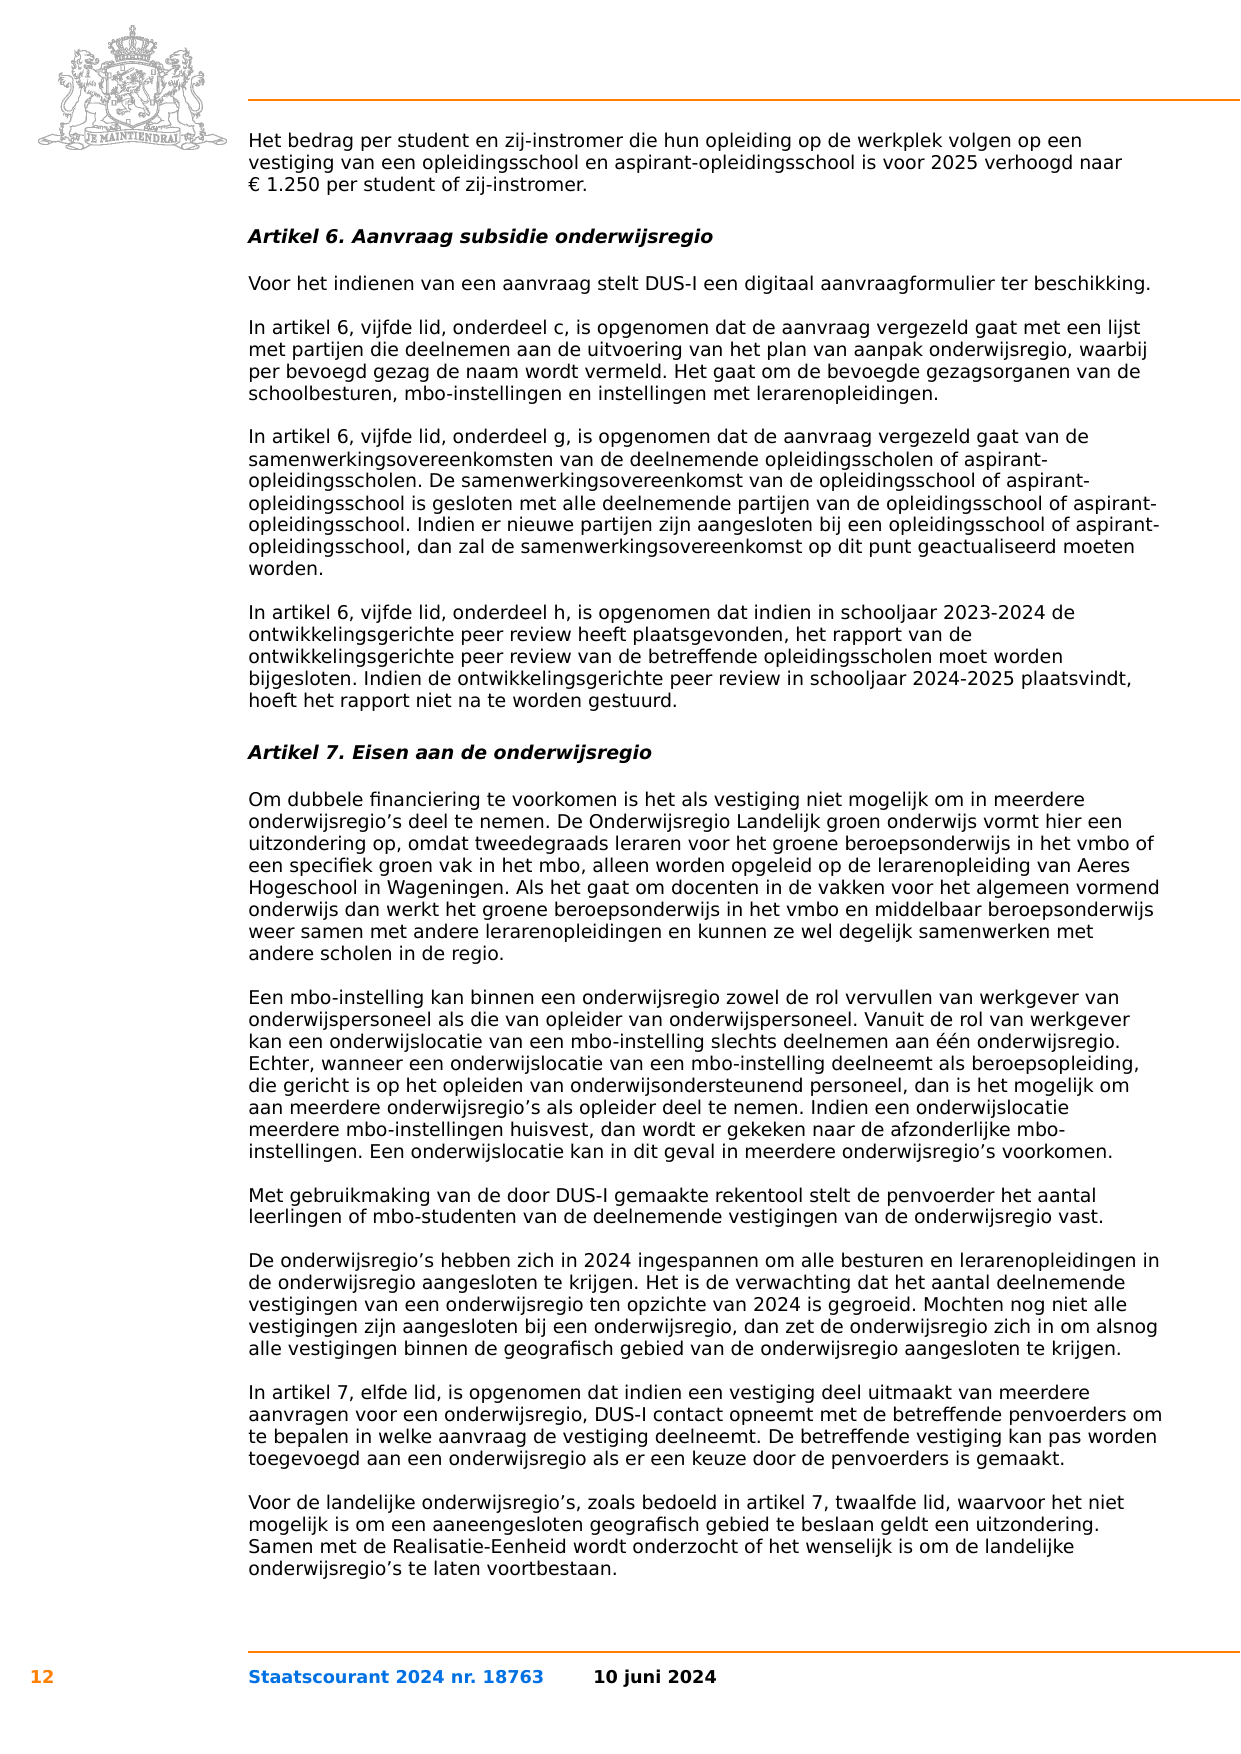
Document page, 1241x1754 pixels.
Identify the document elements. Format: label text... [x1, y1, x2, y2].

subtitle Artikel 6. Aanvraag subsidie onderwijsregio [248, 226, 1163, 248]
text Voor de landelijke onderwijsregio’s, zoals bedoeld in artikel 7, twaalfde lid, waarvoor het niet mogelijk is om een aaneengesloten geografisch gebied te beslaan geldt een uitzondering. Samen met de Realisatie-Eenheid wordt onderzocht of het wenselijk is om de landelijke onderwijsregio’s te laten voortbestaan. [248, 1492, 1163, 1580]
subtitle Artikel 7. Eisen aan de onderwijsregio [248, 742, 1163, 764]
text Met gebruikmaking van de door DUS-I gemaakte rekentool stelt de penvoerder het aantal leerlingen of mbo-studenten van de deelnemende vestigingen van de onderwijsregio vast. [248, 1184, 1163, 1228]
text In artikel 7, elfde lid, is opgenomen dat indien een vestiging deel uitmaakt van meerdere aanvragen voor een onderwijsregio, DUS-I contact opneemt met de betreffende penvoerders om te bepalen in welke aanvraag de vestiging deelneemt. De betreffende vestiging kan pas worden toegevoegd aan een onderwijsregio als er een keuze door de penvoerders is gemaakt. [248, 1382, 1163, 1470]
text Een mbo-instelling kan binnen een onderwijsregio zowel de rol vervullen van werkgever van onderwijspersoneel als die van opleider van onderwijspersoneel. Vanuit de rol van werkgever kan een onderwijslocatie van een mbo-instelling slechts deelnemen aan één onderwijsregio. Echter, wanneer een onderwijslocatie van een mbo-instelling deelneemt als beroepsopleiding, die gericht is op het opleiden van onderwijsondersteunend personeel, dan is het mogelijk om aan meerdere onderwijsregio’s als opleider deel te nemen. Indien een onderwijslocatie meerdere mbo-instellingen huisvest, dan wordt er gekeken naar de afzonderlijke mbo-instellingen. Een onderwijslocatie kan in dit geval in meerdere onderwijsregio’s voorkomen. [248, 987, 1163, 1163]
text In artikel 6, vijfde lid, onderdeel g, is opgenomen dat de aanvraag vergezeld gaat van de samenwerkingsovereenkomsten van de deelnemende opleidingsscholen of aspirant-opleidingsscholen. De samenwerkingsovereenkomst van de opleidingsschool of aspirant-opleidingsschool is gesloten met alle deelnemende partijen van de opleidingsschool of aspirant-opleidingsschool. Indien er nieuwe partijen zijn aangesloten bij een opleidingsschool of aspirant-opleidingsschool, dan zal de samenwerkingsovereenkomst op dit punt geactualiseerd moeten worden. [248, 426, 1163, 580]
text De onderwijsregio’s hebben zich in 2024 ingespannen om alle besturen en lerarenopleidingen in de onderwijsregio aangesloten te krijgen. Het is de verwachting dat het aantal deelnemende vestigingen van een onderwijsregio ten opzichte van 2024 is gegroeid. Mochten nog niet alle vestigingen zijn aangesloten bij een onderwijsregio, dan zet de onderwijsregio zich in om alsnog alle vestigingen binnen de geografisch gebied van de onderwijsregio aangesloten te krijgen. [248, 1250, 1163, 1360]
text Voor het indienen van een aanvraag stelt DUS-I een digitaal aanvraagformulier ter beschikking. [248, 273, 1163, 295]
text In artikel 6, vijfde lid, onderdeel h, is opgenomen dat indien in schooljaar 2023-2024 de ontwikkelingsgerichte peer review heeft plaatsgevonden, het rapport van de ontwikkelingsgerichte peer review van de betreffende opleidingsscholen moet worden bijgesloten. Indien de ontwikkelingsgerichte peer review in schooljaar 2024-2025 plaatsvindt, hoeft het rapport niet na te worden gestuurd. [248, 602, 1163, 712]
text Om dubbele financiering te voorkomen is het als vestiging niet mogelijk om in meerdere onderwijsregio’s deel te nemen. De Onderwijsregio Landelijk groen onderwijs vormt hier een uitzondering op, omdat tweedegraads leraren voor het groene beroepsonderwijs in het vmbo of een specifiek groen vak in het mbo, alleen worden opgeleid op de lerarenopleiding van Aeres Hogeschool in Wageningen. Als het gaat om docenten in de vakken voor het algemeen vormend onderwijs dan werkt het groene beroepsonderwijs in het vmbo en middelbaar beroepsonderwijs weer samen met andere lerarenopleidingen en kunnen ze wel degelijk samenwerken met andere scholen in de regio. [248, 789, 1163, 965]
text Het bedrag per student en zij-instromer die hun opleiding op de werkplek volgen op een vestiging van een opleidingsschool en aspirant-opleidingsschool is voor 2025 verhoogd naar € 1.250 per student of zij-instromer. [248, 130, 1163, 196]
picture [38, 25, 227, 150]
text In artikel 6, vijfde lid, onderdeel c, is opgenomen dat de aanvraag vergezeld gaat met een lijst met partijen die deelnemen aan de uitvoering van het plan van aanpak onderwijsregio, waarbij per bevoegd gezag de naam wordt vermeld. Het gaat om de bevoegde gezagsorganen van de schoolbesturen, mbo-instellingen en instellingen met lerarenopleidingen. [248, 317, 1163, 404]
